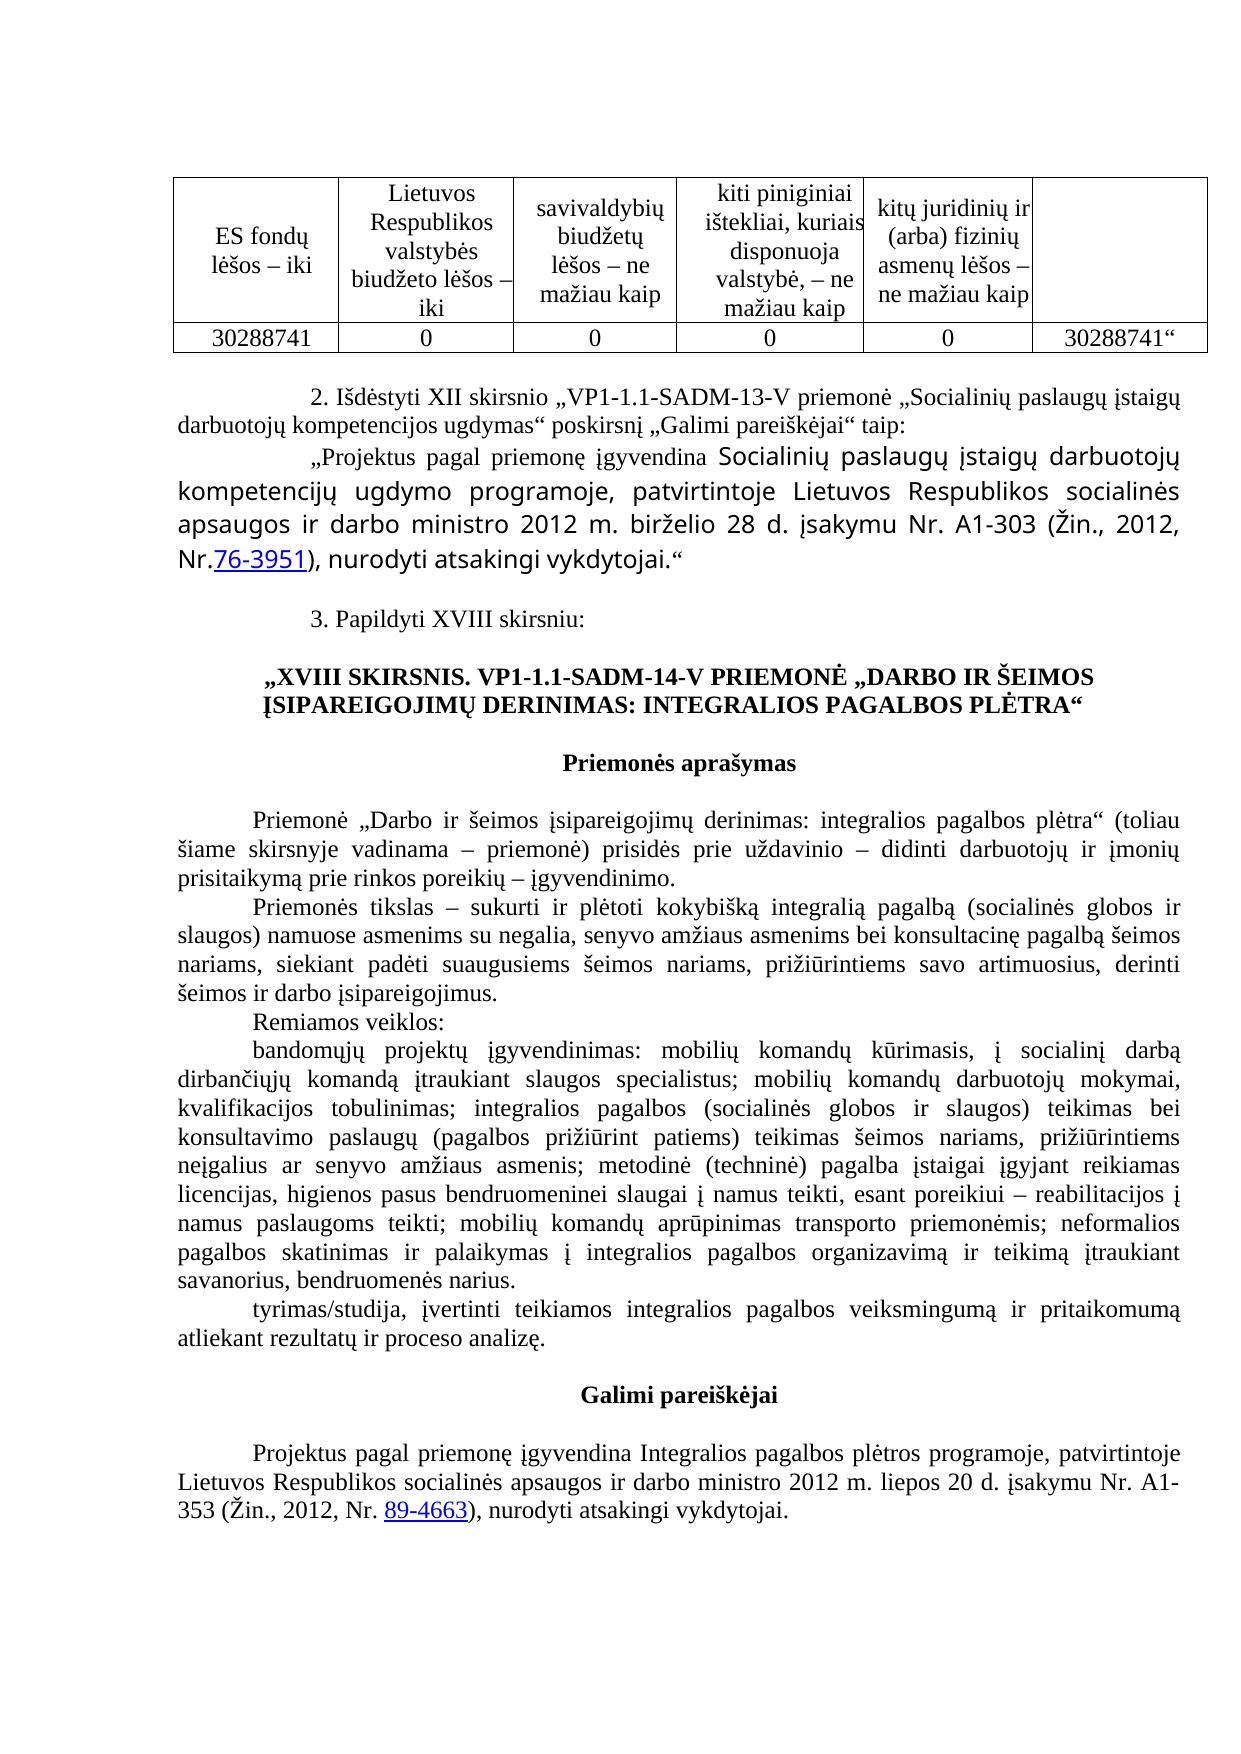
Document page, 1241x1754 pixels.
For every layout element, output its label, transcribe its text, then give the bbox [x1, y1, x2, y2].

text Priemonė „Darbo ir šeimos įsipareigojimų derinimas: integralios pagalbos plėtra“ (toliau šiame skirsnyje vadinama – priemonė) prisidės prie uždavinio – didinti darbuotojų ir įmonių prisitaikymą prie rinkos poreikių – įgyvendinimo. [177, 805, 1181, 892]
table_cell 0 [677, 323, 863, 352]
table_cell kiti piniginiai ištekliai, kuriais disponuoja valstybė, – ne mažiau kaip [677, 178, 863, 322]
text Priemonės tikslas – sukurti ir plėtoti kokybišką integralią pagalbą (socialinės globos ir slaugos) namuose asmenims su negalia, senyvo amžiaus asmenims bei konsultacinę pagalbą šeimos nariams, siekiant padėti suaugusiems šeimos nariams, prižiūrintiems savo artimuosius, derinti šeimos ir darbo įsipareigojimus. [177, 892, 1181, 1007]
text „XVIII SKIRSNIS. VP1-1.1-SADM-14-V PRIEMONĖ „DARBO IR ŠEIMOS ĮSIPAREIGOJIMŲ DERINIMAS: INTEGRALIOS PAGALBOS PLĖTRA“ [177, 662, 1181, 719]
text Projektus pagal priemonę įgyvendina Integralios pagalbos plėtros programoje, patvirtintoje Lietuvos Respublikos socialinės apsaugos ir darbo ministro 2012 m. liepos 20 d. įsakymu Nr. A1-353 (Žin., 2012, Nr. 89-4663), nurodyti atsakingi vykdytojai. [177, 1438, 1181, 1524]
text tyrimas/studija, įvertinti teikiamos integralios pagalbos veiksmingumą ir pritaikomumą atliekant rezultatų ir proceso analizę. [177, 1294, 1181, 1352]
table_cell 0 [514, 323, 676, 352]
table_cell 30288741“ [1033, 323, 1207, 352]
table_cell 0 [864, 323, 1032, 352]
table_header [1033, 178, 1207, 322]
table_cell ES fondų lėšos – iki [174, 178, 338, 322]
text 2. Išdėstyti XII skirsnio „VP1-1.1-SADM-13-V priemonė „Socialinių paslaugų įstaigų darbuotojų kompetencijos ugdymas“ poskirsnį „Galimi pareiškėjai“ taip: [177, 382, 1181, 439]
table_cell kitų juridinių ir (arba) fizinių asmenų lėšos – ne mažiau kaip [864, 178, 1032, 322]
table_cell 30288741 [174, 323, 338, 352]
table_cell Lietuvos Respublikos valstybės biudžeto lėšos – iki [339, 178, 513, 322]
text Priemonės aprašymas [177, 748, 1181, 777]
text Galimi pareiškėjai [177, 1380, 1181, 1409]
text bandomųjų projektų įgyvendinimas: mobilių komandų kūrimasis, į socialinį darbą dirbančiųjų komandą įtraukiant slaugos specialistus; mobilių komandų darbuotojų mokymai, kvalifikacijos tobulinimas; integralios pagalbos (socialinės globos ir slaugos) teikimas bei konsultavimo paslaugų (pagalbos prižiūrint patiems) teikimas šeimos nariams, prižiūrintiems neįgalius ar senyvo amžiaus asmenis; metodinė (techninė) pagalba įstaigai įgyjant reikiamas licencijas, higienos pasus bendruomeninei slaugai į namus teikti, esant poreikiui – reabilitacijos į namus paslaugoms teikti; mobilių komandų aprūpinimas transporto priemonėmis; neformalios pagalbos skatinimas ir palaikymas į integralios pagalbos organizavimą ir teikimą įtraukiant savanorius, bendruomenės narius. [177, 1035, 1181, 1294]
text „Projektus pagal priemonę įgyvendina Socialinių paslaugų įstaigų darbuotojų kompetencijų ugdymo programoje, patvirtintoje Lietuvos Respublikos socialinės apsaugos ir darbo ministro 2012 m. birželio 28 d. įsakymu Nr. A1-303 (Žin., 2012, Nr.76-3951), nurodyti atsakingi vykdytojai.“ [177, 439, 1181, 575]
table_cell 0 [339, 323, 513, 352]
table_cell savivaldybių biudžetų lėšos – ne mažiau kaip [514, 178, 676, 322]
text 3. Papildyti XVIII skirsniu: [177, 604, 1181, 633]
text Remiamos veiklos: [177, 1007, 1181, 1035]
